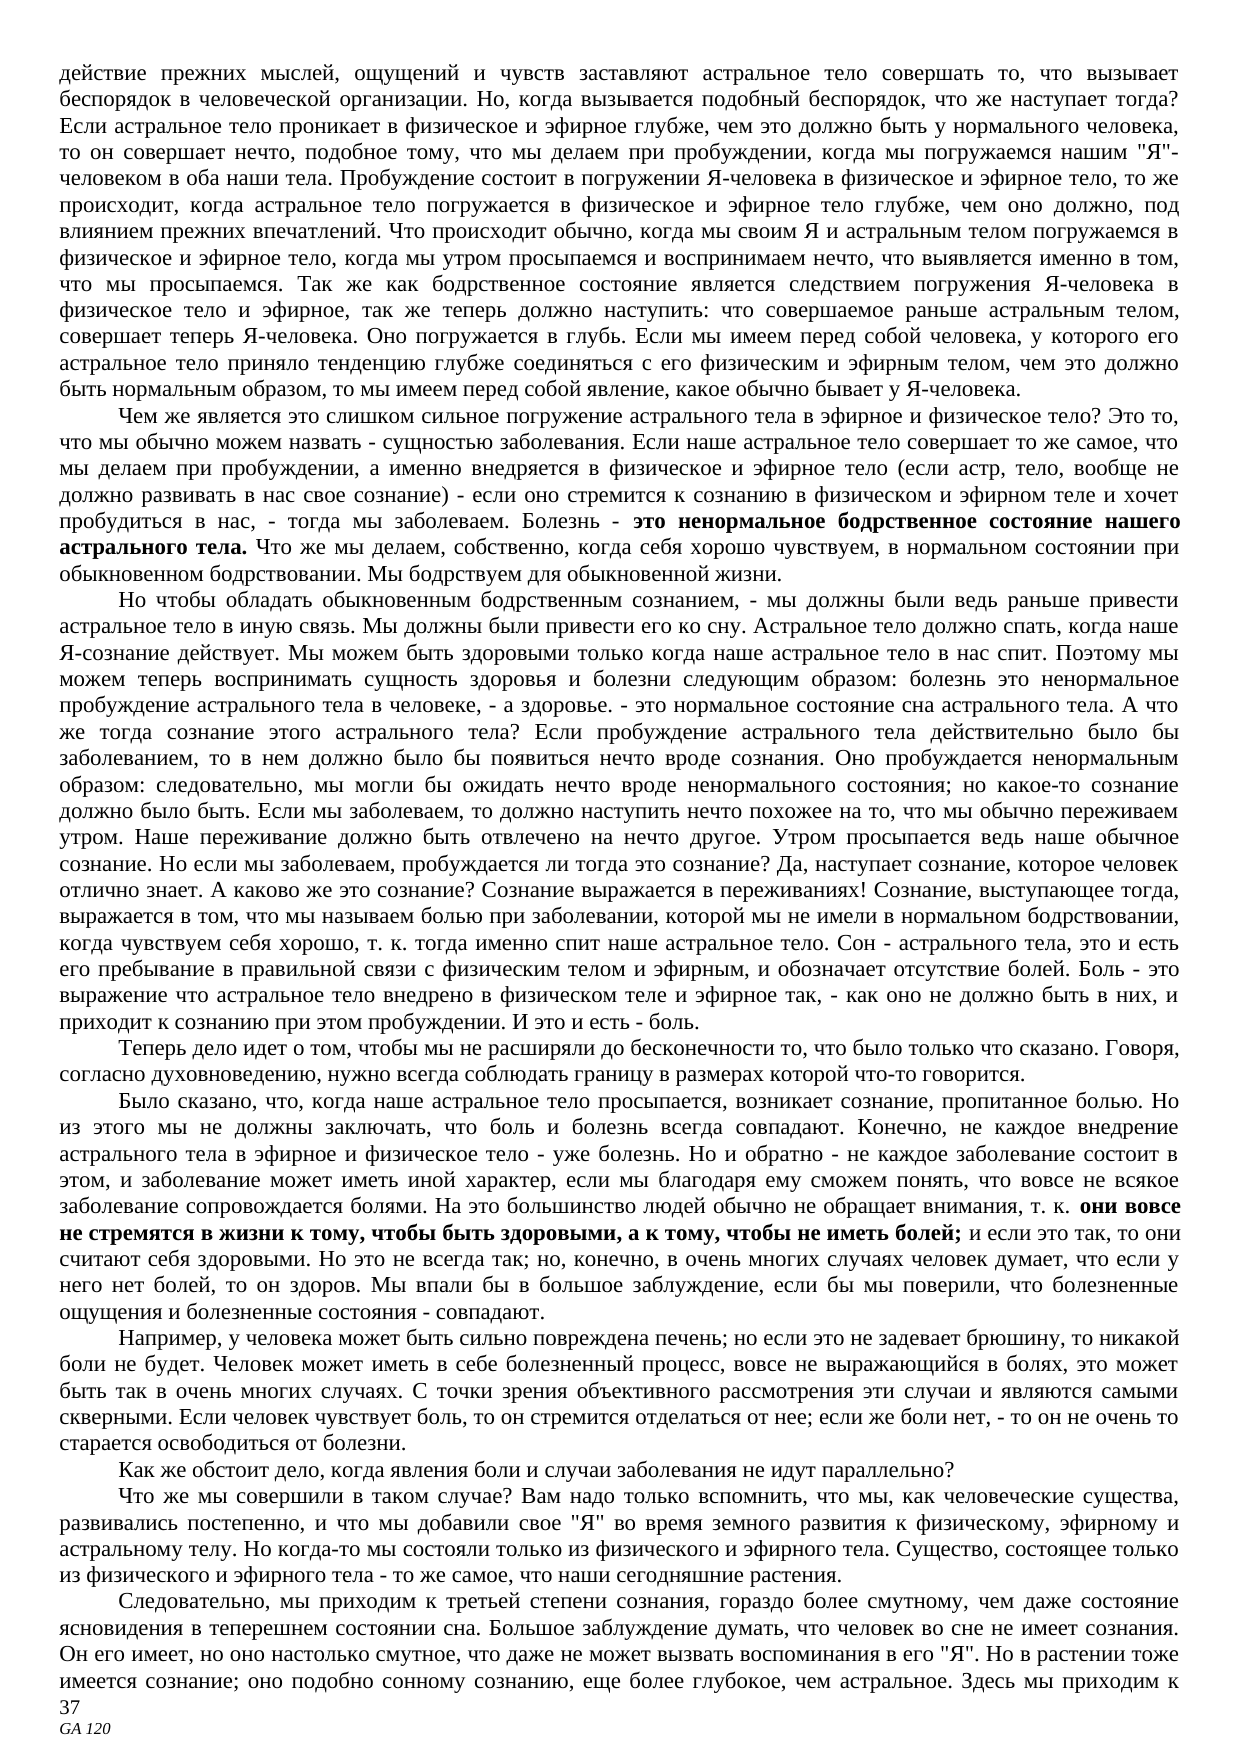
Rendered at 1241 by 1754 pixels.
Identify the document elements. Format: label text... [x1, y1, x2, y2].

text Но чтобы обладать обыкновенным бодрственным сознанием, - мы должны были ведь раньше привести астральное тело в иную связь. Мы должны были привести его ко сну. Астральное тело должно спать, когда наше Я-сознание действует. Мы можем быть здоровыми только когда наше астральное тело в нас спит. Поэтому мы можем теперь воспринимать сущность здоровья и болезни следующим образом: болезнь это ненормальное пробуждение астрального тела в человеке, - а здоровье. - это нормальное состояние сна астрального тела. А что же тогда сознание этого астрального тела? Если пробуждение астрального тела действительно было бы заболеванием, то в нем должно было бы появиться нечто вроде сознания. Оно пробуждается ненормальным образом: следовательно, мы могли бы ожидать нечто вроде ненормального состояния; но какое-то сознание должно было быть. Если мы заболеваем, то должно наступить нечто похожее на то, что мы обычно переживаем утром. Наше переживание должно быть отвлечено на нечто другое. Утром просыпается ведь наше обычное сознание. Но если мы заболеваем, пробуждается ли тогда это сознание? Да, наступает сознание, которое человек отлично знает. А каково же это сознание? Сознание выражается в переживаниях! Сознание, выступающее тогда, выражается в том, что мы называем болью при заболевании, которой мы не имели в нормальном бодрствовании, когда чувствуем себя хорошо, т. к. тогда именно спит наше астральное тело. Сон - астрального тела, это и есть его пребывание в правильной связи с физическим телом и эфирным, и обозначает отсутствие болей. Боль - это выражение что астральное тело внедрено в физическом теле и эфирное так, - как оно не должно быть в них, и приходит к сознанию при этом пробуждении. И это и есть - боль. [59, 586, 1181, 1034]
text Теперь дело идет о том, чтобы мы не расширяли до бесконечности то, что было только что сказано. Говоря, согласно духовноведению, нужно всегда соблюдать границу в размерах которой что-то говорится. [59, 1034, 1181, 1087]
text Например, у человека может быть сильно повреждена печень; но если это не задевает брюшину, то никакой боли не будет. Человек может иметь в себе болезненный процесс, вовсе не выражающийся в болях, это может быть так в очень многих случаях. С точки зрения объективного рассмотрения эти случаи и являются самыми скверными. Если человек чувствует боль, то он стремится отделаться от нее; если же боли нет, - то он не очень то старается освободиться от болезни. [59, 1324, 1181, 1456]
text Как же обстоит дело, когда явления боли и случаи заболевания не идут параллельно? [59, 1456, 1181, 1482]
text Чем же является это слишком сильное погружение астрального тела в эфирное и физическое тело? Это то, что мы обычно можем назвать - сущностью заболевания. Если наше астральное тело совершает то же самое, что мы делаем при пробуждении, а именно внедряется в физическое и эфирное тело (если астр, тело, вообще не должно развивать в нас свое сознание) - если оно стремится к сознанию в физическом и эфирном теле и хочет пробудиться в нас, - тогда мы заболеваем. Болезнь - это ненормальное бодрственное состояние нашего астрального тела. Что же мы делаем, собственно, когда себя хорошо чувствуем, в нормальном состоянии при обыкновенном бодрствовании. Мы бодрствуем для обыкновенной жизни. [59, 402, 1181, 586]
text действие прежних мыслей, ощущений и чувств заставляют астральное тело совершать то, что вызывает беспорядок в человеческой организации. Но, когда вызывается подобный беспорядок, что же наступает тогда? Если астральное тело проникает в физическое и эфирное глубже, чем это должно быть у нормального человека, то он совершает нечто, подобное тому, что мы делаем при пробуждении, когда мы погружаемся нашим "Я"-человеком в оба наши тела. Пробуждение состоит в погружении Я-человека в физическое и эфирное тело, то же происходит, когда астральное тело погружается в физическое и эфирное тело глубже, чем оно должно, под влиянием прежних впечатлений. Что происходит обычно, когда мы своим Я и астральным телом погружаемся в физическое и эфирное тело, когда мы утром просыпаемся и воспринимаем нечто, что выявляется именно в том, что мы просыпаемся. Так же как бодрственное состояние является следствием погружения Я-человека в физическое тело и эфирное, так же теперь должно наступить: что совершаемое раньше астральным телом, совершает теперь Я-человека. Оно погружается в глубь. Если мы имеем перед собой человека, у которого его астральное тело приняло тенденцию глубже соединяться с его физическим и эфирным телом, чем это должно быть нормальным образом, то мы имеем перед собой явление, какое обычно бывает у Я-человека. [59, 59, 1181, 402]
text Следовательно, мы приходим к третьей степени сознания, гораздо более смутному, чем даже состояние ясновидения в теперешнем состоянии сна. Большое заблуждение думать, что человек во сне не имеет сознания. Он его имеет, но оно настолько смутное, что даже не может вызвать воспоминания в его "Я". Но в растении тоже имеется сознание; оно подобно сонному сознанию, еще более глубокое, чем астральное. Здесь мы приходим к [59, 1588, 1181, 1693]
text Было сказано, что, когда наше астральное тело просыпается, возникает сознание, пропитанное болью. Но из этого мы не должны заключать, что боль и болезнь всегда совпадают. Конечно, не каждое внедрение астрального тела в эфирное и физическое тело - уже болезнь. Но и обратно - не каждое заболевание состоит в этом, и заболевание может иметь иной характер, если мы благодаря ему сможем понять, что вовсе не всякое заболевание сопровождается болями. На это большинство людей обычно не обращает внимания, т. к. они вовсе не стремятся в жизни к тому, чтобы быть здоровыми, а к тому, чтобы не иметь болей; и если это так, то они считают себя здоровыми. Но это не всегда так; но, конечно, в очень многих случаях человек думает, что если у него нет болей, то он здоров. Мы впали бы в большое заблуждение, если бы мы поверили, что болезненные ощущения и болезненные состояния - совпадают. [59, 1087, 1181, 1324]
text Что же мы совершили в таком случае? Вам надо только вспомнить, что мы, как человеческие существа, развивались постепенно, и что мы добавили свое "Я" во время земного развития к физическому, эфирному и астральному телу. Но когда-то мы состояли только из физического и эфирного тела. Существо, состоящее только из физического и эфирного тела - то же самое, что наши сегодняшние растения. [59, 1482, 1181, 1588]
